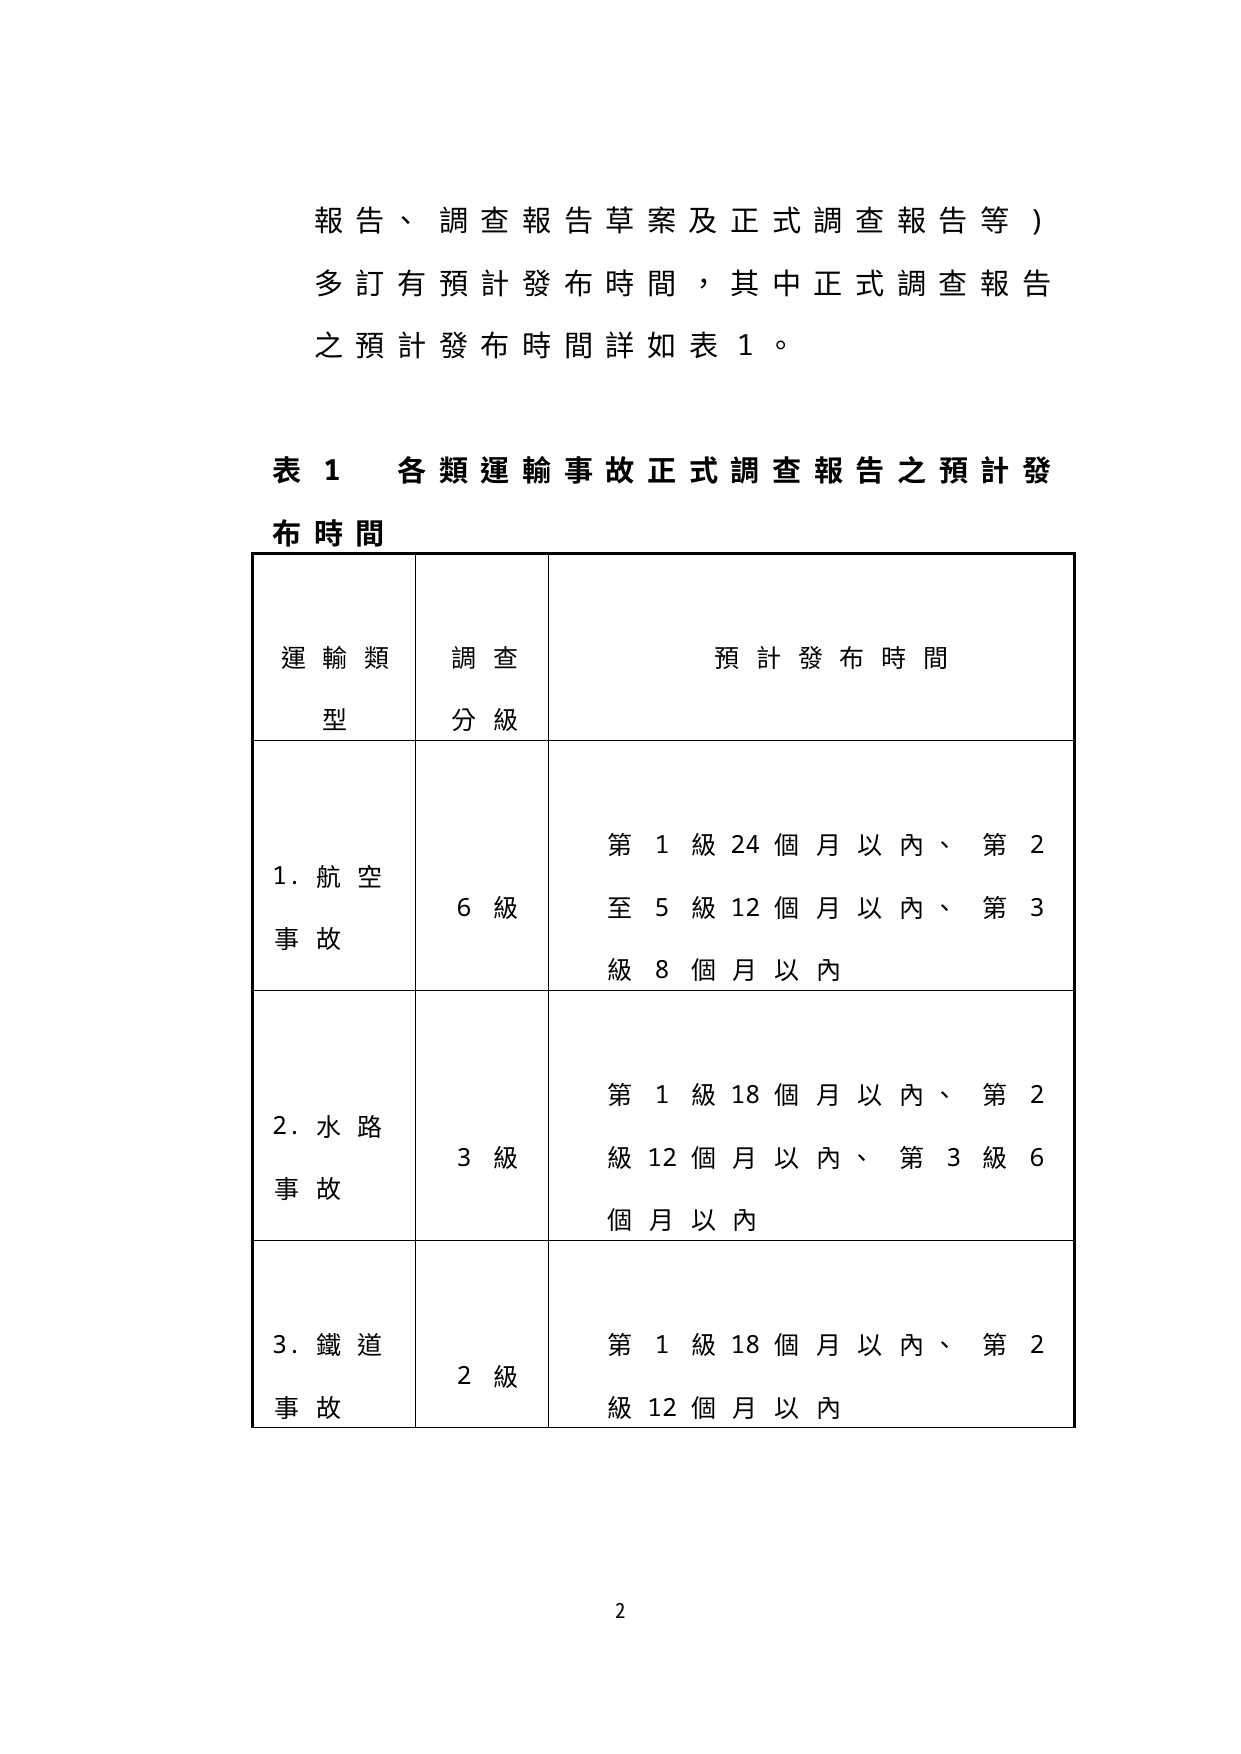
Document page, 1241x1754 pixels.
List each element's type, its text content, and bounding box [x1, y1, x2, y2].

table_cell 2.水路事故 [254, 991, 415, 1240]
table_cell 1.航空事故 [254, 741, 415, 990]
table_cell 第1級18個月以內、第2級12個月以內、第3級6個月以內 [549, 991, 1073, 1240]
table_cell 3級 [416, 991, 548, 1240]
table_header 運輸類型 [254, 555, 415, 740]
table_cell 6級 [416, 741, 548, 990]
table_cell 2級 [416, 1241, 548, 1427]
table_header 預計發布時間 [549, 555, 1073, 740]
table_cell 第1級18個月以內、第2級12個月以內 [549, 1241, 1073, 1427]
table_cell 第1級24個月以內、第2至5級12個月以內、第3級8個月以內 [549, 741, 1073, 990]
table_header 調查分級 [416, 555, 548, 740]
text 報告、調查報告草案及正式調查報告等)多訂有預計發布時間，其中正式調查報告之預計發布時間詳如表1。 [271, 177, 1058, 365]
table_cell 3.鐵道事故 [254, 1241, 415, 1427]
text 表1 各類運輸事故正式調查報告之預計發布時間 [242, 427, 1058, 552]
